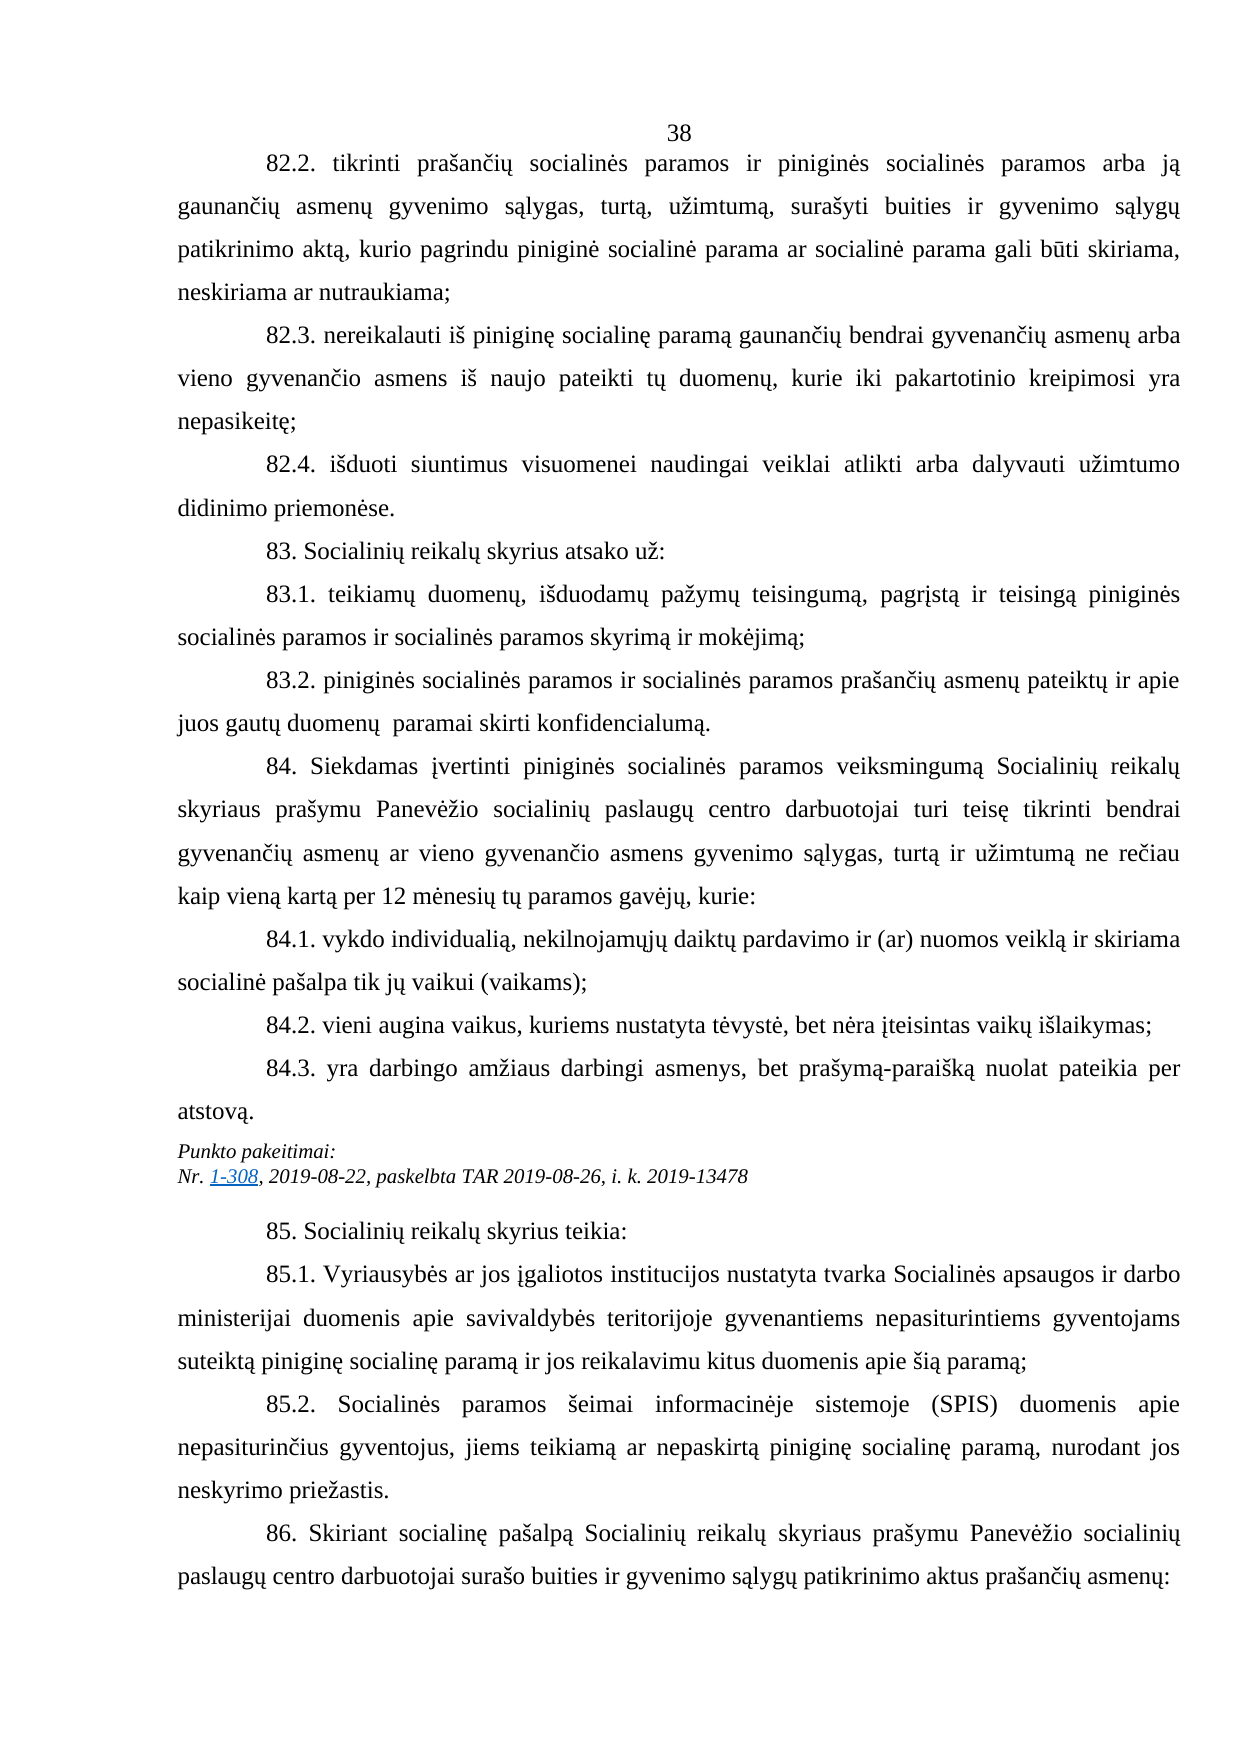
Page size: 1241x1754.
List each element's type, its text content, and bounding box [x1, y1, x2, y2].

text 82.3. nereikalauti iš piniginę socialinę paramą gaunančių bendrai gyvenančių asmenų arba vieno gyvenančio asmens iš naujo pateikti tų duomenų, kurie iki pakartotinio kreipimosi yra nepasikeitę; [177, 320, 1181, 435]
text 84.2. vieni augina vaikus, kuriems nustatyta tėvystė, bet nėra įteisintas vaikų išlaikymas; [177, 1010, 1181, 1039]
text 85.2. Socialinės paramos šeimai informacinėje sistemoje (SPIS) duomenis apie nepasiturinčius gyventojus, jiems teikiamą ar nepaskirtą piniginę socialinę paramą, nurodant jos neskyrimo priežastis. [177, 1389, 1181, 1504]
text 85.1. Vyriausybės ar jos įgaliotos institucijos nustatyta tvarka Socialinės apsaugos ir darbo ministerijai duomenis apie savivaldybės teritorijoje gyvenantiems nepasiturintiems gyventojams suteiktą piniginę socialinę paramą ir jos reikalavimu kitus duomenis apie šią paramą; [177, 1259, 1181, 1374]
text Punkto pakeitimai: [177, 1139, 1181, 1163]
text 84. Siekdamas įvertinti piniginės socialinės paramos veiksmingumą Socialinių reikalų skyriaus prašymu Panevėžio socialinių paslaugų centro darbuotojai turi teisę tikrinti bendrai gyvenančių asmenų ar vieno gyvenančio asmens gyvenimo sąlygas, turtą ir užimtumą ne rečiau kaip vieną kartą per 12 mėnesių tų paramos gavėjų, kurie: [177, 751, 1181, 909]
text 83.2. piniginės socialinės paramos ir socialinės paramos prašančių asmenų pateiktų ir apie juos gautų duomenų paramai skirti konfidencialumą. [177, 665, 1181, 737]
text 83. Socialinių reikalų skyrius atsako už: [177, 536, 1181, 564]
text 84.1. vykdo individualią, nekilnojamųjų daiktų pardavimo ir (ar) nuomos veiklą ir skiriama socialinė pašalpa tik jų vaikui (vaikams); [177, 924, 1181, 996]
text 86. Skiriant socialinę pašalpą Socialinių reikalų skyriaus prašymu Panevėžio socialinių paslaugų centro darbuotojai surašo buities ir gyvenimo sąlygų patikrinimo aktus prašančių asmenų: [177, 1518, 1181, 1590]
text Nr. 1-308, 2019-08-22, paskelbta TAR 2019-08-26, i. k. 2019-13478 [177, 1163, 1181, 1188]
text 82.2. tikrinti prašančių socialinės paramos ir piniginės socialinės paramos arba ją gaunančių asmenų gyvenimo sąlygas, turtą, užimtumą, surašyti buities ir gyvenimo sąlygų patikrinimo aktą, kurio pagrindu piniginė socialinė parama ar socialinė parama gali būti skiriama, neskiriama ar nutraukiama; [177, 148, 1181, 306]
text 83.1. teikiamų duomenų, išduodamų pažymų teisingumą, pagrįstą ir teisingą piniginės socialinės paramos ir socialinės paramos skyrimą ir mokėjimą; [177, 579, 1181, 651]
text 82.4. išduoti siuntimus visuomenei naudingai veiklai atlikti arba dalyvauti užimtumo didinimo priemonėse. [177, 449, 1181, 521]
text 85. Socialinių reikalų skyrius teikia: [177, 1216, 1181, 1245]
text 84.3. yra darbingo amžiaus darbingi asmenys, bet prašymą-paraišką nuolat pateikia per atstovą. [177, 1053, 1181, 1125]
